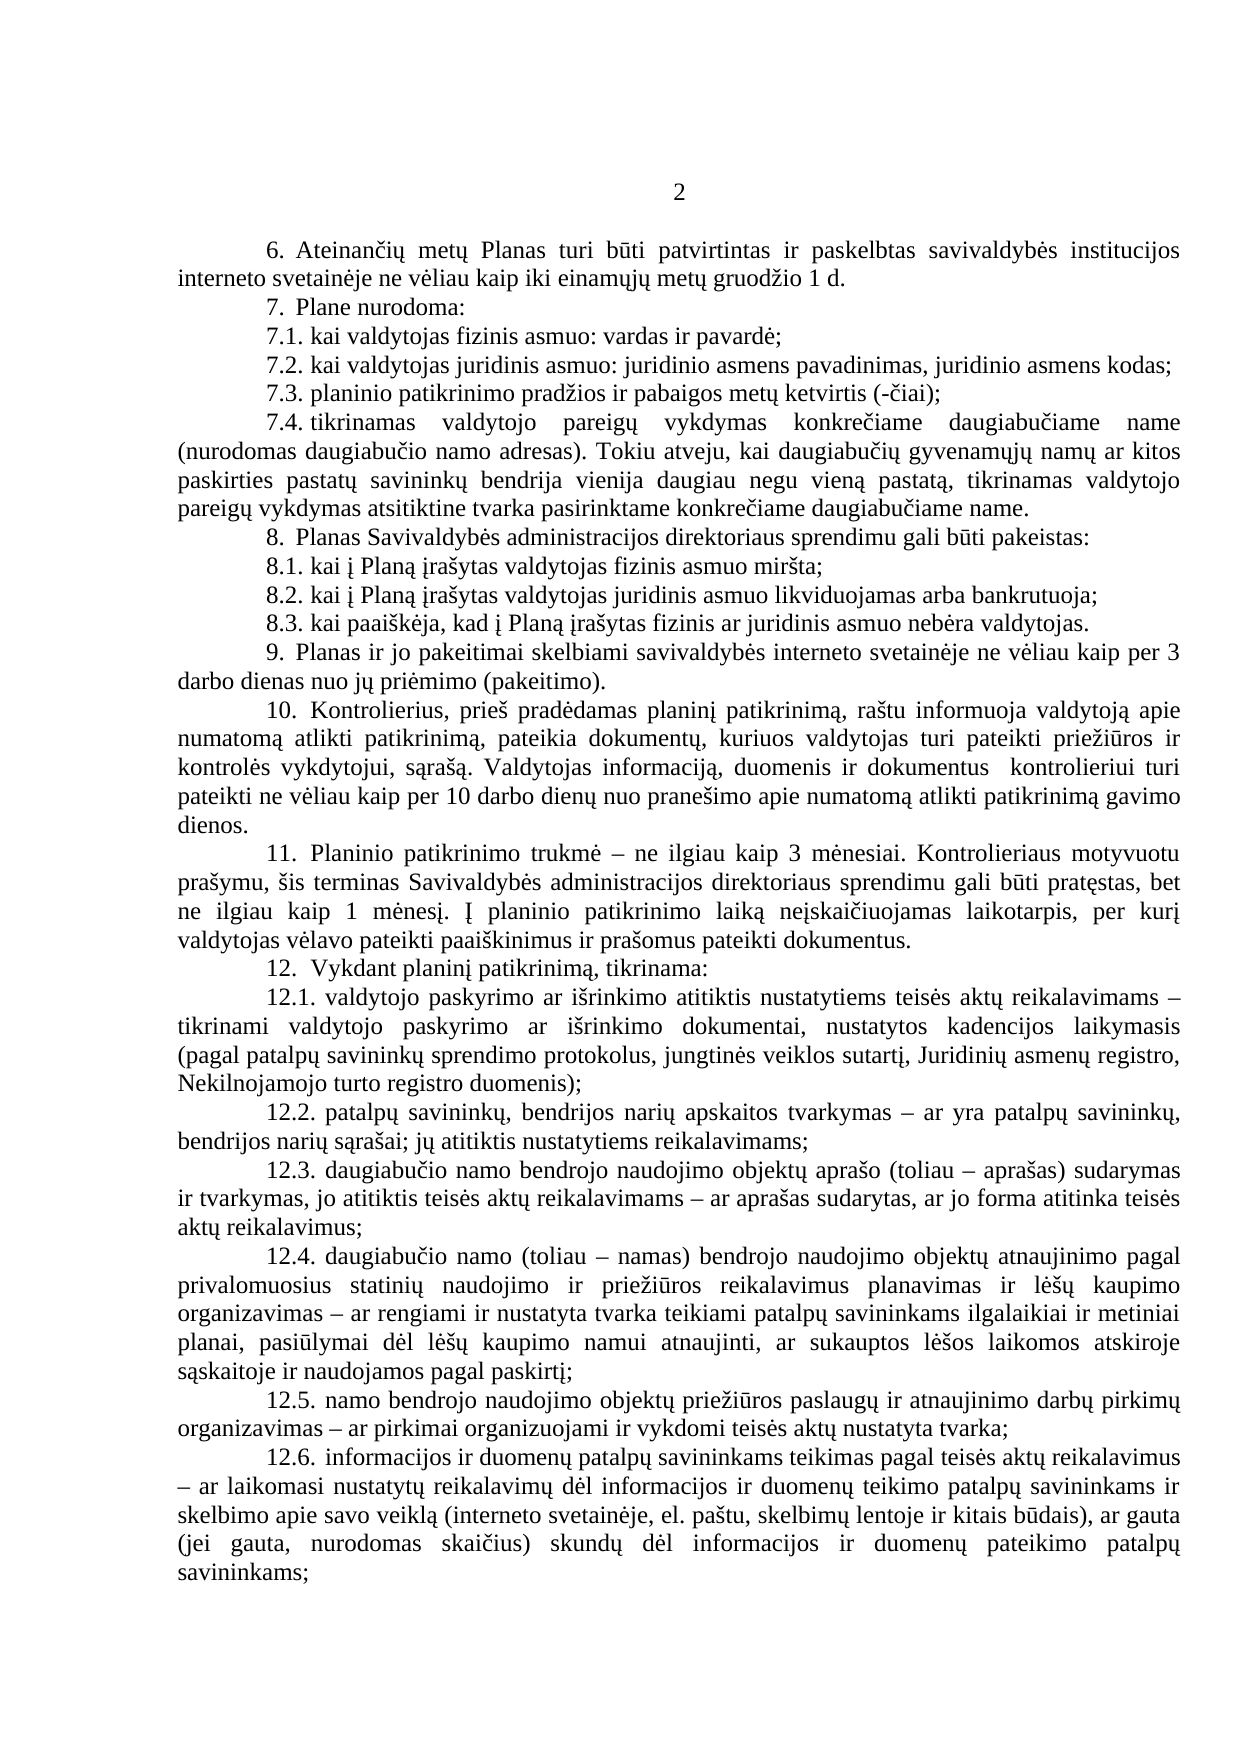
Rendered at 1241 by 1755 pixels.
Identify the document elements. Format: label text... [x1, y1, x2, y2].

text 12.5. namo bendrojo naudojimo objektų priežiūros paslaugų ir atnaujinimo darbų pirkimų organizavimas – ar pirkimai organizuojami ir vykdomi teisės aktų nustatyta tvarka; [177, 1385, 1181, 1442]
text 7.2. kai valdytojas juridinis asmuo: juridinio asmens pavadinimas, juridinio asmens kodas; [177, 350, 1181, 378]
text 8.1. kai į Planą įrašytas valdytojas fizinis asmuo miršta; [177, 551, 1181, 580]
text 7.4. tikrinamas valdytojo pareigų vykdymas konkrečiame daugiabučiame name (nurodomas daugiabučio namo adresas). Tokiu atveju, kai daugiabučių gyvenamųjų namų ar kitos paskirties pastatų savininkų bendrija vienija daugiau negu vieną pastatą, tikrinamas valdytojo pareigų vykdymas atsitiktine tvarka pasirinktame konkrečiame daugiabučiame name. [177, 407, 1181, 522]
text 10. Kontrolierius, prieš pradėdamas planinį patikrinimą, raštu informuoja valdytoją apie numatomą atlikti patikrinimą, pateikia dokumentų, kuriuos valdytojas turi pateikti priežiūros ir kontrolės vykdytojui, sąrašą. Valdytojas informaciją, duomenis ir dokumentus kontrolieriui turi pateikti ne vėliau kaip per 10 darbo dienų nuo pranešimo apie numatomą atlikti patikrinimą gavimo dienos. [177, 695, 1181, 838]
text 8.3. kai paaiškėja, kad į Planą įrašytas fizinis ar juridinis asmuo nebėra valdytojas. [177, 608, 1181, 637]
text 7.3. planinio patikrinimo pradžios ir pabaigos metų ketvirtis (-čiai); [177, 378, 1181, 407]
text 12. Vykdant planinį patikrinimą, tikrinama: [177, 953, 1181, 982]
text 11. Planinio patikrinimo trukmė – ne ilgiau kaip 3 mėnesiai. Kontrolieriaus motyvuotu prašymu, šis terminas Savivaldybės administracijos direktoriaus sprendimu gali būti pratęstas, bet ne ilgiau kaip 1 mėnesį. Į planinio patikrinimo laiką neįskaičiuojamas laikotarpis, per kurį valdytojas vėlavo pateikti paaiškinimus ir prašomus pateikti dokumentus. [177, 838, 1181, 953]
text 9. Planas ir jo pakeitimai skelbiami savivaldybės interneto svetainėje ne vėliau kaip per 3 darbo dienas nuo jų priėmimo (pakeitimo). [177, 637, 1181, 695]
text 12.1. valdytojo paskyrimo ar išrinkimo atitiktis nustatytiems teisės aktų reikalavimams – tikrinami valdytojo paskyrimo ar išrinkimo dokumentai, nustatytos kadencijos laikymasis (pagal patalpų savininkų sprendimo protokolus, jungtinės veiklos sutartį, Juridinių asmenų registro, Nekilnojamojo turto registro duomenis); [177, 982, 1181, 1097]
text 12.4. daugiabučio namo (toliau – namas) bendrojo naudojimo objektų atnaujinimo pagal privalomuosius statinių naudojimo ir priežiūros reikalavimus planavimas ir lėšų kaupimo organizavimas – ar rengiami ir nustatyta tvarka teikiami patalpų savininkams ilgalaikiai ir metiniai planai, pasiūlymai dėl lėšų kaupimo namui atnaujinti, ar sukauptos lėšos laikomos atskiroje sąskaitoje ir naudojamos pagal paskirtį; [177, 1241, 1181, 1385]
text 12.3. daugiabučio namo bendrojo naudojimo objektų aprašo (toliau – aprašas) sudarymas ir tvarkymas, jo atitiktis teisės aktų reikalavimams – ar aprašas sudarytas, ar jo forma atitinka teisės aktų reikalavimus; [177, 1155, 1181, 1241]
text 8.2. kai į Planą įrašytas valdytojas juridinis asmuo likviduojamas arba bankrutuoja; [177, 580, 1181, 608]
text 6. Ateinančių metų Planas turi būti patvirtintas ir paskelbtas savivaldybės institucijos interneto svetainėje ne vėliau kaip iki einamųjų metų gruodžio 1 d. [177, 235, 1181, 292]
text 12.6. informacijos ir duomenų patalpų savininkams teikimas pagal teisės aktų reikalavimus – ar laikomasi nustatytų reikalavimų dėl informacijos ir duomenų teikimo patalpų savininkams ir skelbimo apie savo veiklą (interneto svetainėje, el. paštu, skelbimų lentoje ir kitais būdais), ar gauta (jei gauta, nurodomas skaičius) skundų dėl informacijos ir duomenų pateikimo patalpų savininkams; [177, 1442, 1181, 1586]
text 12.2. patalpų savininkų, bendrijos narių apskaitos tvarkymas – ar yra patalpų savininkų, bendrijos narių sąrašai; jų atitiktis nustatytiems reikalavimams; [177, 1097, 1181, 1155]
text 7. Plane nurodoma: [177, 292, 1181, 321]
text 8. Planas Savivaldybės administracijos direktoriaus sprendimu gali būti pakeistas: [177, 522, 1181, 551]
text 7.1. kai valdytojas fizinis asmuo: vardas ir pavardė; [177, 321, 1181, 350]
